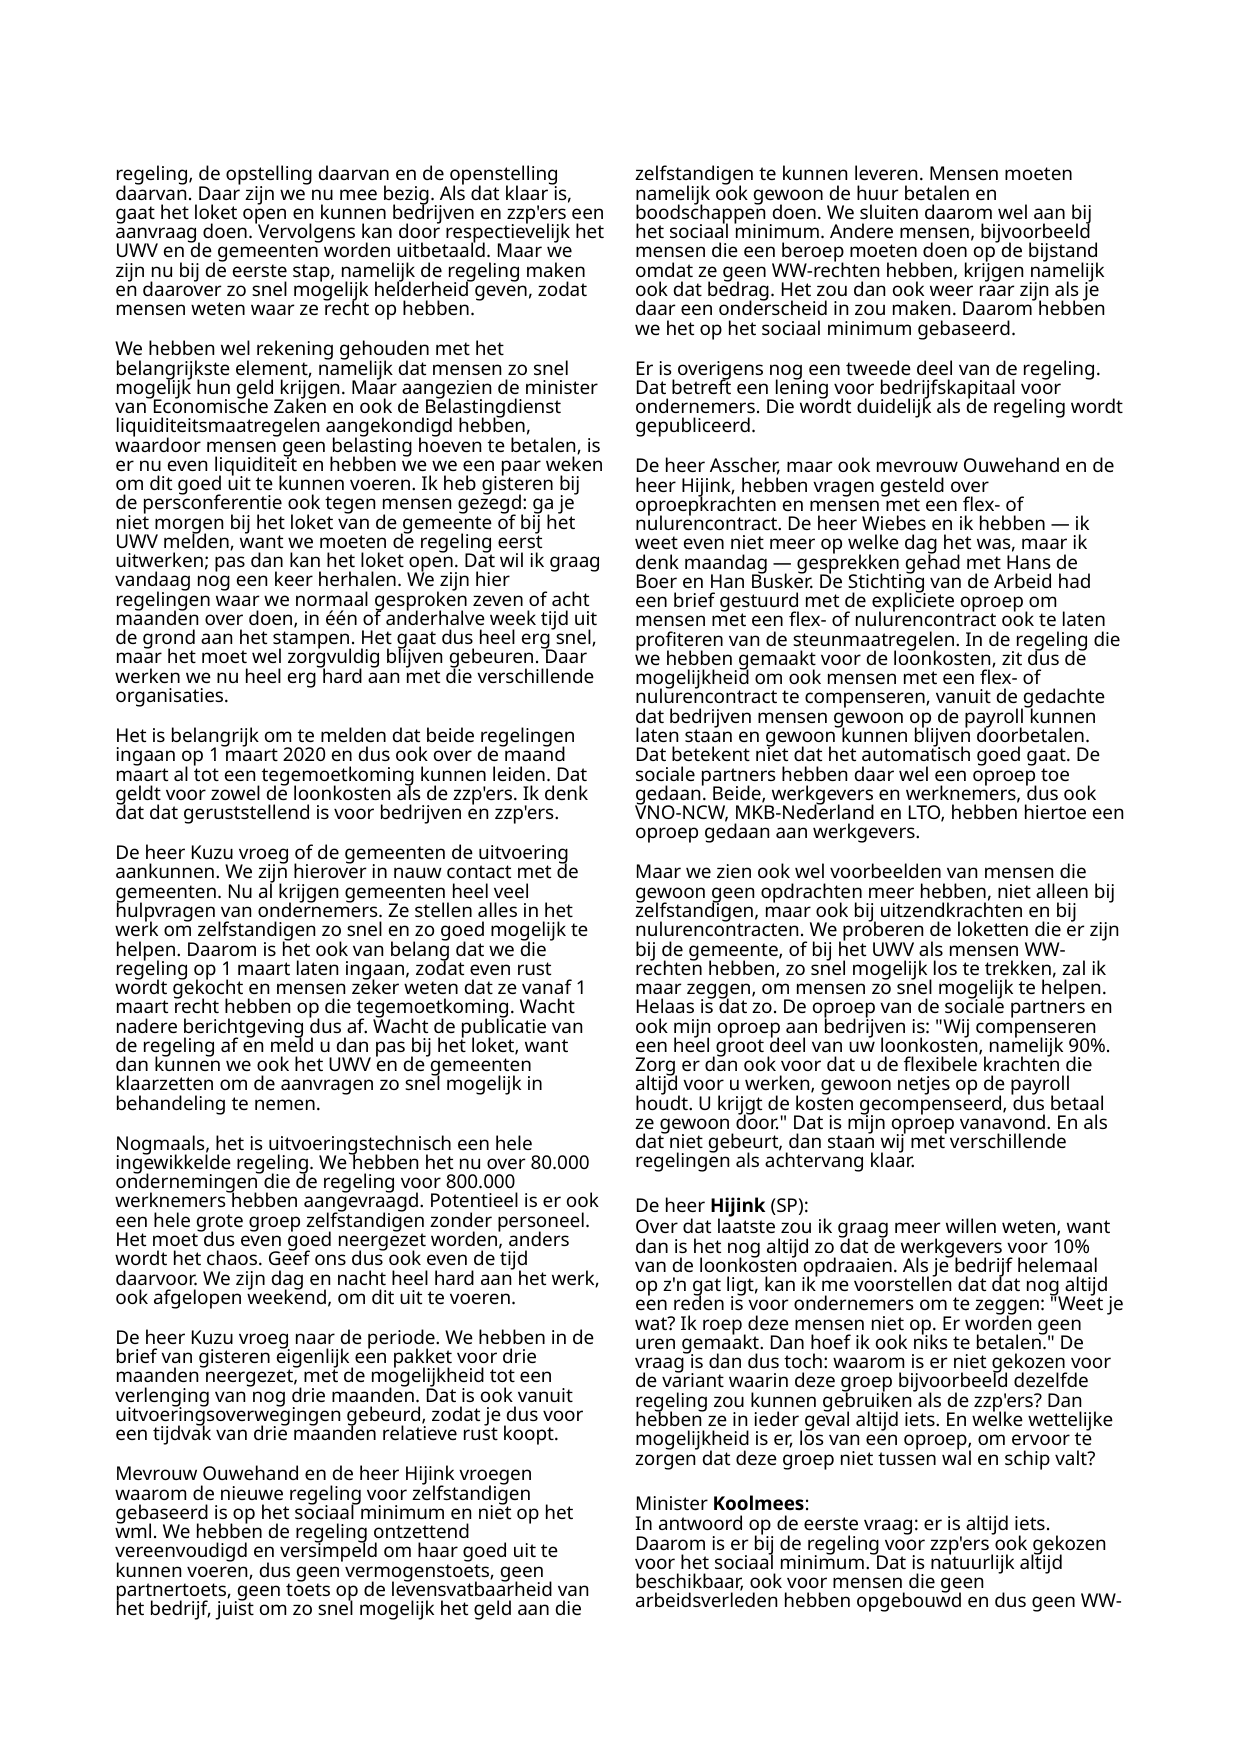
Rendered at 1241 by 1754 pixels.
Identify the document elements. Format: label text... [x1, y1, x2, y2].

text De heer Hijink (SP): [635, 1193, 1125, 1218]
text De heer Kuzu vroeg naar de periode. We hebben in de brief van gisteren eigenlijk een pakket voor drie maanden neergezet, met de mogelijkheid tot een verlenging van nog drie maanden. Dat is ook vanuit uitvoeringsoverwegingen gebeurd, zodat je dus voor een tijdvak van drie maanden relatieve rust koopt. [115, 1329, 605, 1444]
text Het is belangrijk om te melden dat beide regelingen ingaan op 1 maart 2020 en dus ook over de maand maart al tot een tegemoetkoming kunnen leiden. Dat geldt voor zowel de loonkosten als de zzp'ers. Ik denk dat dat geruststellend is voor bedrijven en zzp'ers. [115, 727, 605, 823]
text We hebben wel rekening gehouden met het belangrijkste element, namelijk dat mensen zo snel mogelijk hun geld krijgen. Maar aangezien de minister van Economische Zaken en ook de Belastingdienst liquiditeitsmaatregelen aangekondigd hebben, waardoor mensen geen belasting hoeven te betalen, is er nu even liquiditeit en hebben we we een paar weken om dit goed uit te kunnen voeren. Ik heb gisteren bij de persconferentie ook tegen mensen gezegd: ga je niet morgen bij het loket van de gemeente of bij het UWV melden, want we moeten de regeling eerst uitwerken; pas dan kan het loket open. Dat wil ik graag vandaag nog een keer herhalen. We zijn hier regelingen waar we normaal gesproken zeven of acht maanden over doen, in één of anderhalve week tijd uit de grond aan het stampen. Het gaat dus heel erg snel, maar het moet wel zorgvuldig blijven gebeuren. Daar werken we nu heel erg hard aan met die verschillende organisaties. [115, 340, 605, 706]
text De heer Kuzu vroeg of de gemeenten de uitvoering aankunnen. We zijn hierover in nauw contact met de gemeenten. Nu al krijgen gemeenten heel veel hulpvragen van ondernemers. Ze stellen alles in het werk om zelfstandigen zo snel en zo goed mogelijk te helpen. Daarom is het ook van belang dat we die regeling op 1 maart laten ingaan, zodat even rust wordt gekocht en mensen zeker weten dat ze vanaf 1 maart recht hebben op die tegemoetkoming. Wacht nadere berichtgeving dus af. Wacht de publicatie van de regeling af en meld u dan pas bij het loket, want dan kunnen we ook het UWV en de gemeenten klaarzetten om de aanvragen zo snel mogelijk in behandeling te nemen. [115, 844, 605, 1114]
text In antwoord op de eerste vraag: er is altijd iets. Daarom is er bij de regeling voor zzp'ers ook gekozen voor het sociaal minimum. Dat is natuurlijk altijd beschikbaar, ook voor mensen die geen arbeidsverleden hebben opgebouwd en dus geen WW- [635, 1515, 1125, 1612]
text Over dat laatste zou ik graag meer willen weten, want dan is het nog altijd zo dat de werkgevers voor 10% van de loonkosten opdraaien. Als je bedrijf helemaal op z'n gat ligt, kan ik me voorstellen dat dat nog altijd een reden is voor ondernemers om te zeggen: "Weet je wat? Ik roep deze mensen niet op. Er worden geen uren gemaakt. Dan hoef ik ook niks te betalen." De vraag is dan dus toch: waarom is er niet gekozen voor de variant waarin deze groep bijvoorbeeld dezelfde regeling zou kunnen gebruiken als de zzp'ers? Dan hebben ze in ieder geval altijd iets. En welke wettelijke mogelijkheid is er, los van een oproep, om ervoor te zorgen dat deze groep niet tussen wal en schip valt? [635, 1218, 1125, 1469]
text regeling, de opstelling daarvan en de openstelling daarvan. Daar zijn we nu mee bezig. Als dat klaar is, gaat het loket open en kunnen bedrijven en zzp'ers een aanvraag doen. Vervolgens kan door respectievelijk het UWV en de gemeenten worden uitbetaald. Maar we zijn nu bij de eerste stap, namelijk de regeling maken en daarover zo snel mogelijk helderheid geven, zodat mensen weten waar ze recht op hebben. [115, 165, 605, 319]
text Mevrouw Ouwehand en de heer Hijink vroegen waarom de nieuwe regeling voor zelfstandigen gebaseerd is op het sociaal minimum en niet op het wml. We hebben de regeling ontzettend vereenvoudigd en versimpeld om haar goed uit te kunnen voeren, dus geen vermogenstoets, geen partnertoets, geen toets op de levensvatbaarheid van het bedrijf, juist om zo snel mogelijk het geld aan die [115, 1465, 605, 1619]
text Nogmaals, het is uitvoeringstechnisch een hele ingewikkelde regeling. We hebben het nu over 80.000 ondernemingen die de regeling voor 800.000 werknemers hebben aangevraagd. Potentieel is er ook een hele grote groep zelfstandigen zonder personeel. Het moet dus even goed neergezet worden, anders wordt het chaos. Geef ons dus ook even de tijd daarvoor. We zijn dag en nacht heel hard aan het werk, ook afgelopen weekend, om dit uit te voeren. [115, 1135, 605, 1308]
text Er is overigens nog een tweede deel van de regeling. Dat betreft een lening voor bedrijfskapitaal voor ondernemers. Die wordt duidelijk als de regeling wordt gepubliceerd. [635, 359, 1125, 437]
text zelfstandigen te kunnen leveren. Mensen moeten namelijk ook gewoon de huur betalen en boodschappen doen. We sluiten daarom wel aan bij het sociaal minimum. Andere mensen, bijvoorbeeld mensen die een beroep moeten doen op de bijstand omdat ze geen WW-rechten hebben, krijgen namelijk ook dat bedrag. Het zou dan ook weer raar zijn als je daar een onderscheid in zou maken. Daarom hebben we het op het sociaal minimum gebaseerd. [635, 165, 1125, 339]
text Maar we zien ook wel voorbeelden van mensen die gewoon geen opdrachten meer hebben, niet alleen bij zelfstandigen, maar ook bij uitzendkrachten en bij nulurencontracten. We proberen de loketten die er zijn bij de gemeente, of bij het UWV als mensen WW-rechten hebben, zo snel mogelijk los te trekken, zal ik maar zeggen, om mensen zo snel mogelijk te helpen. Helaas is dat zo. De oproep van de sociale partners en ook mijn oproep aan bedrijven is: "Wij compenseren een heel groot deel van uw loonkosten, namelijk 90%. Zorg er dan ook voor dat u de flexibele krachten die altijd voor u werken, gewoon netjes op de payroll houdt. U krijgt de kosten gecompenseerd, dus betaal ze gewoon door." Dat is mijn oproep vanavond. En als dat niet gebeurt, dan staan wij met verschillende regelingen als achtervang klaar. [635, 863, 1125, 1172]
text De heer Asscher, maar ook mevrouw Ouwehand en de heer Hijink, hebben vragen gesteld over oproepkrachten en mensen met een flex- of nulurencontract. De heer Wiebes en ik hebben — ik weet even niet meer op welke dag het was, maar ik denk maandag — gesprekken gehad met Hans de Boer en Han Busker. De Stichting van de Arbeid had een brief gestuurd met de expliciete oproep om mensen met een flex- of nulurencontract ook te laten profiteren van de steunmaatregelen. In de regeling die we hebben gemaakt voor de loonkosten, zit dus de mogelijkheid om ook mensen met een flex- of nulurencontract te compenseren, vanuit de gedachte dat bedrijven mensen gewoon op de payroll kunnen laten staan en gewoon kunnen blijven doorbetalen. Dat betekent niet dat het automatisch goed gaat. De sociale partners hebben daar wel een oproep toe gedaan. Beide, werkgevers en werknemers, dus ook VNO-NCW, MKB-Nederland en LTO, hebben hiertoe een oproep gedaan aan werkgevers. [635, 457, 1125, 843]
text Minister Koolmees: [635, 1490, 1125, 1515]
